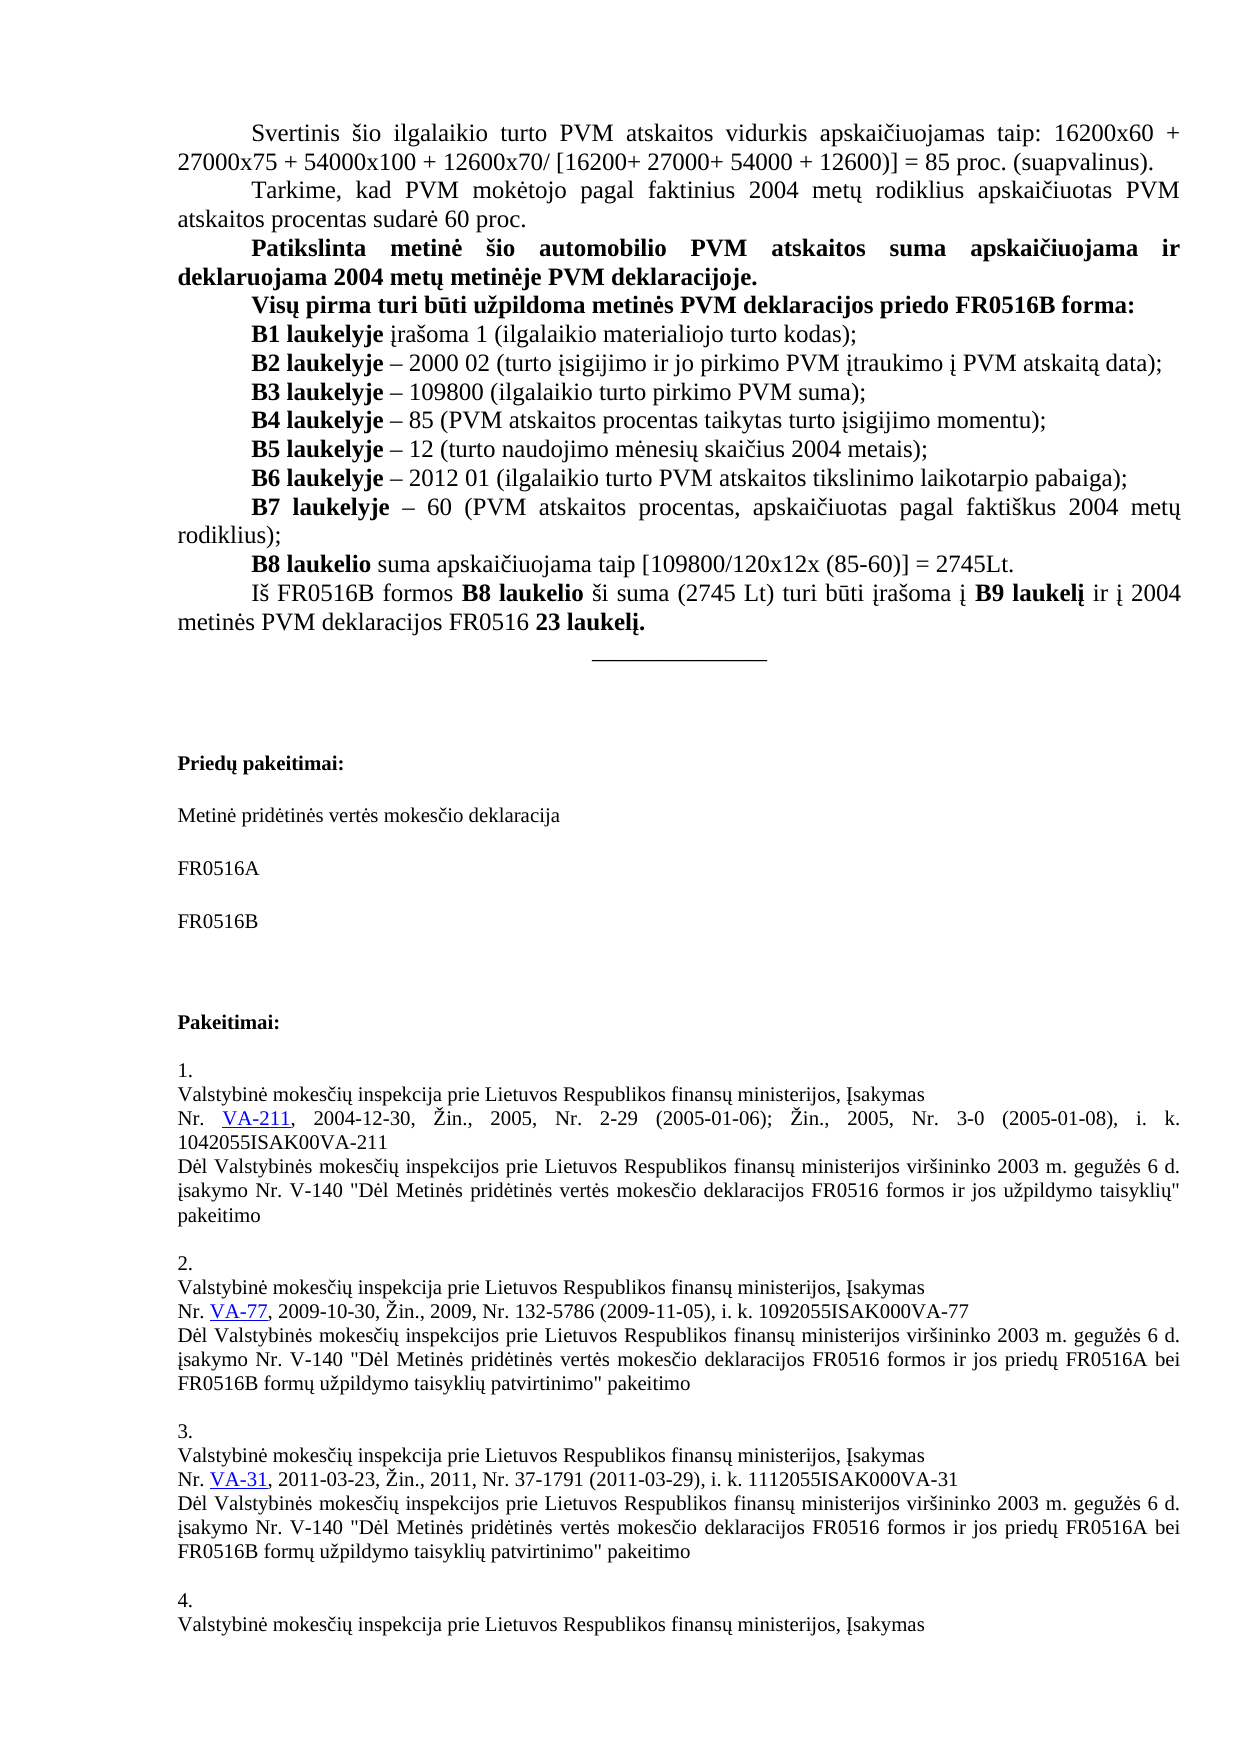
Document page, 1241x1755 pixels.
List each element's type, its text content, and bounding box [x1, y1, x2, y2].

text Nr. VA-77, 2009-10-30, Žin., 2009, Nr. 132-5786 (2009-11-05), i. k. 1092055ISAK000VA-77 [177, 1299, 1181, 1323]
text B7 laukelyje – 60 (PVM atskaitos procentas, apskaičiuotas pagal faktiškus 2004 metų rodiklius); [177, 492, 1181, 549]
text FR0516B [177, 909, 1181, 933]
text Nr. VA-211, 2004-12-30, Žin., 2005, Nr. 2-29 (2005-01-06); Žin., 2005, Nr. 3-0 (2005-01-08), i. k. 1042055ISAK00VA-211 [177, 1106, 1181, 1154]
text Visų pirma turi būti užpildoma metinės PVM deklaracijos priedo FR0516B forma: [177, 291, 1181, 319]
text Dėl Valstybinės mokesčių inspekcijos prie Lietuvos Respublikos finansų ministerijos viršininko 2003 m. gegužės 6 d. įsakymo Nr. V-140 "Dėl Metinės pridėtinės vertės mokesčio deklaracijos FR0516 formos ir jos užpildymo taisyklių" pakeitimo [177, 1154, 1181, 1227]
text B2 laukelyje – 2000 02 (turto įsigijimo ir jo pirkimo PVM įtraukimo į PVM atskaitą data); [177, 348, 1181, 377]
text Metinė pridėtinės vertės mokesčio deklaracija [177, 803, 1181, 827]
text Svertinis šio ilgalaikio turto PVM atskaitos vidurkis apskaičiuojamas taip: 16200x60 + 27000x75 + 54000x100 + 12600x70/ [16200+ 27000+ 54000 + 12600)] = 85 proc. (suapvalinus). [177, 118, 1181, 176]
text Patikslinta metinė šio automobilio PVM atskaitos suma apskaičiuojama ir deklaruojama 2004 metų metinėje PVM deklaracijoje. [177, 233, 1181, 291]
text 1. [177, 1058, 1181, 1082]
text 2. [177, 1251, 1181, 1275]
text Valstybinė mokesčių inspekcija prie Lietuvos Respublikos finansų ministerijos, Įsakymas [177, 1612, 1181, 1636]
text Valstybinė mokesčių inspekcija prie Lietuvos Respublikos finansų ministerijos, Įsakymas [177, 1275, 1181, 1299]
text ______________ [177, 636, 1181, 664]
text 3. [177, 1419, 1181, 1443]
text 4. [177, 1587, 1181, 1612]
text Priedų pakeitimai: [177, 751, 1181, 775]
text Dėl Valstybinės mokesčių inspekcijos prie Lietuvos Respublikos finansų ministerijos viršininko 2003 m. gegužės 6 d. įsakymo Nr. V-140 "Dėl Metinės pridėtinės vertės mokesčio deklaracijos FR0516 formos ir jos priedų FR0516A bei FR0516B formų užpildymo taisyklių patvirtinimo" pakeitimo [177, 1491, 1181, 1563]
text B5 laukelyje – 12 (turto naudojimo mėnesių skaičius 2004 metais); [177, 434, 1181, 463]
text Tarkime, kad PVM mokėtojo pagal faktinius 2004 metų rodiklius apskaičiuotas PVM atskaitos procentas sudarė 60 proc. [177, 176, 1181, 233]
text FR0516A [177, 856, 1181, 880]
text Pakeitimai: [177, 1010, 1181, 1034]
text B6 laukelyje – 2012 01 (ilgalaikio turto PVM atskaitos tikslinimo laikotarpio pabaiga); [177, 463, 1181, 492]
text Nr. VA-31, 2011-03-23, Žin., 2011, Nr. 37-1791 (2011-03-29), i. k. 1112055ISAK000VA-31 [177, 1467, 1181, 1491]
text B3 laukelyje – 109800 (ilgalaikio turto pirkimo PVM suma); [177, 377, 1181, 406]
text B4 laukelyje – 85 (PVM atskaitos procentas taikytas turto įsigijimo momentu); [177, 406, 1181, 434]
text Valstybinė mokesčių inspekcija prie Lietuvos Respublikos finansų ministerijos, Įsakymas [177, 1082, 1181, 1106]
text Iš FR0516B formos B8 laukelio ši suma (2745 Lt) turi būti įrašoma į B9 laukelį ir į 2004 metinės PVM deklaracijos FR0516 23 laukelį. [177, 578, 1181, 636]
text Valstybinė mokesčių inspekcija prie Lietuvos Respublikos finansų ministerijos, Įsakymas [177, 1443, 1181, 1467]
text B1 laukelyje įrašoma 1 (ilgalaikio materialiojo turto kodas); [177, 319, 1181, 348]
text B8 laukelio suma apskaičiuojama taip [109800/120x12x (85-60)] = 2745Lt. [177, 549, 1181, 578]
text Dėl Valstybinės mokesčių inspekcijos prie Lietuvos Respublikos finansų ministerijos viršininko 2003 m. gegužės 6 d. įsakymo Nr. V-140 "Dėl Metinės pridėtinės vertės mokesčio deklaracijos FR0516 formos ir jos priedų FR0516A bei FR0516B formų užpildymo taisyklių patvirtinimo" pakeitimo [177, 1323, 1181, 1395]
